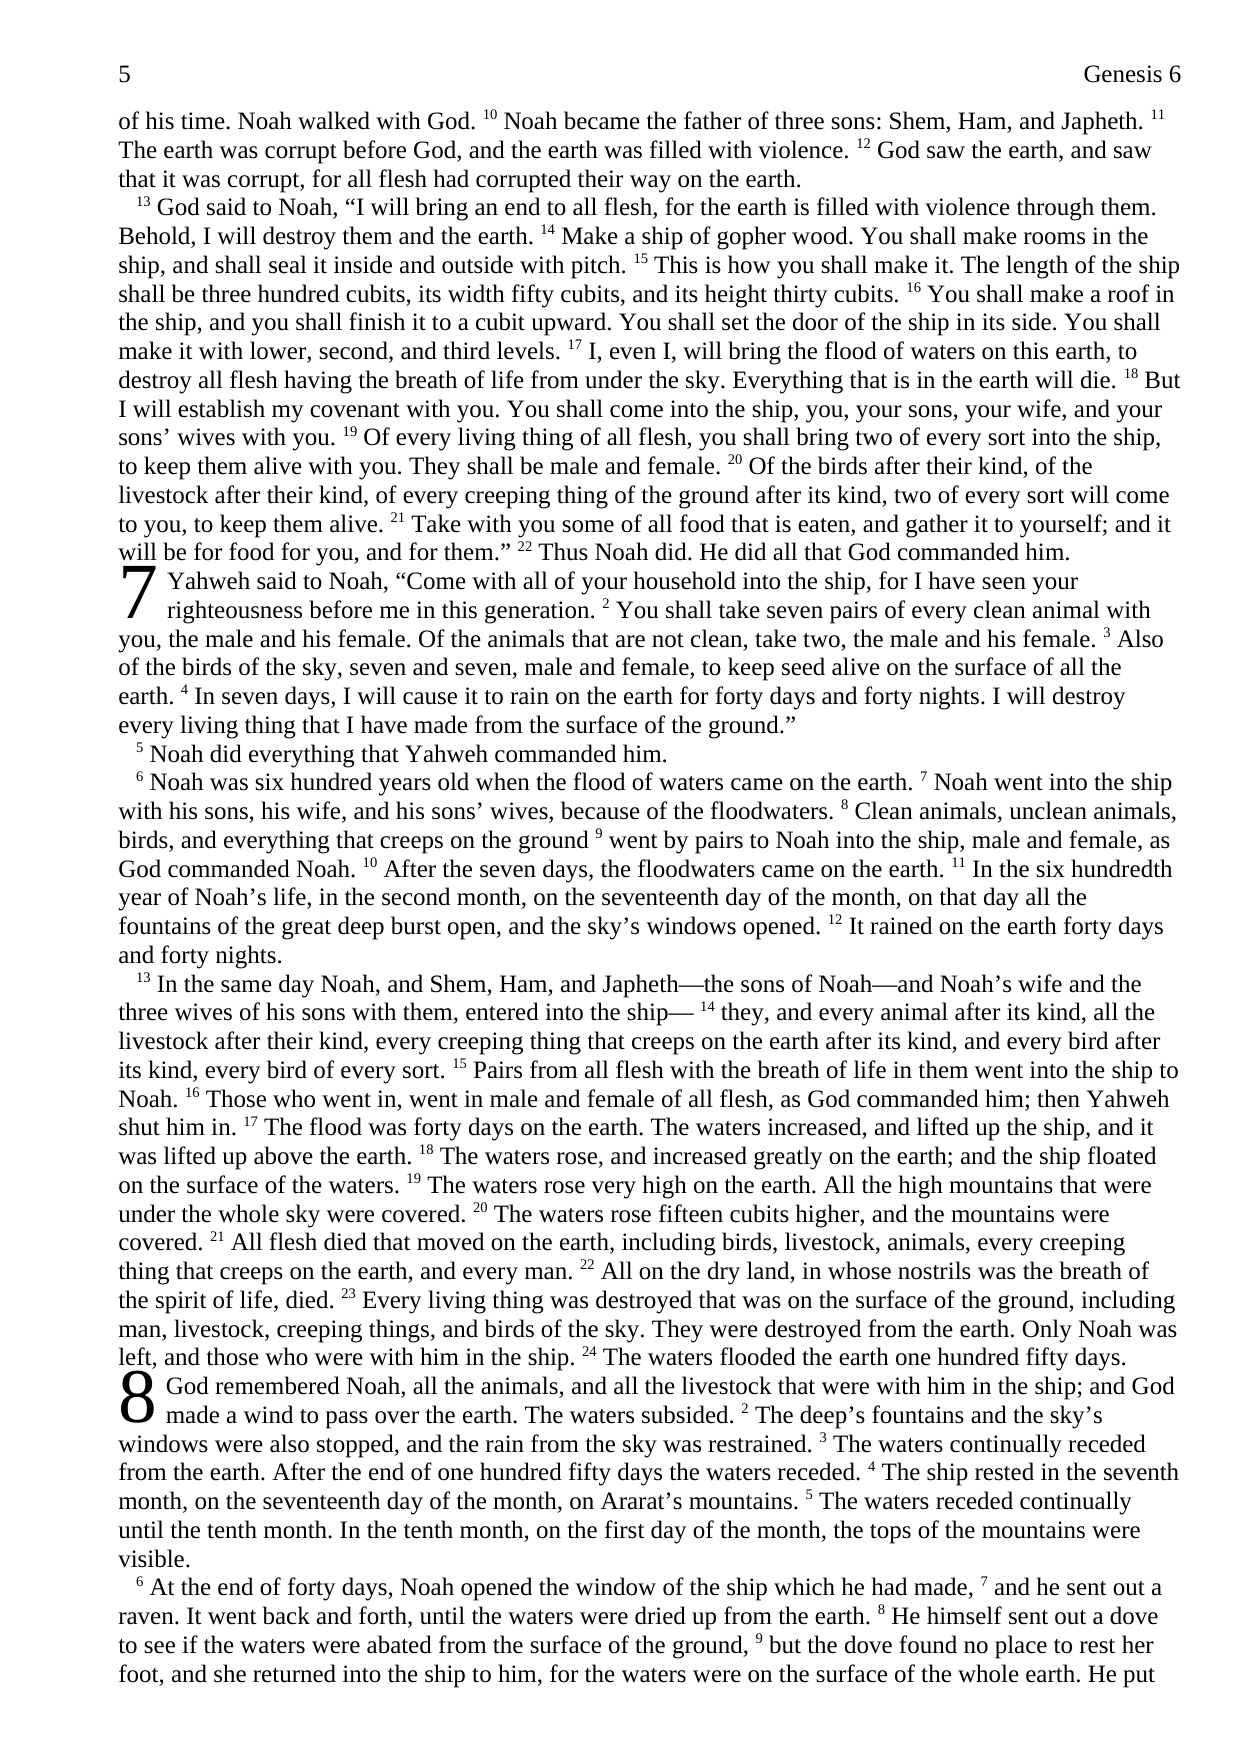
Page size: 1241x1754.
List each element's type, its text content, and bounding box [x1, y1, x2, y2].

text 13 God said to Noah, “I will bring an end to all flesh, for the earth is filled with violence through them. Behold, I will destroy them and the earth. 14 Make a ship of gopher wood. You shall make rooms in the ship, and shall seal it inside and outside with pitch. 15 This is how you shall make it. The length of the ship shall be three hundred cubits, its width fifty cubits, and its height thirty cubits. 16 You shall make a roof in the ship, and you shall finish it to a cubit upward. You shall set the door of the ship in its side. You shall make it with lower, second, and third levels. 17 I, even I, will bring the flood of waters on this earth, to destroy all flesh having the breath of life from under the sky. Everything that is in the earth will die. 18 But I will establish my covenant with you. You shall come into the ship, you, your sons, your wife, and your sons’ wives with you. 19 Of every living thing of all flesh, you shall bring two of every sort into the ship, to keep them alive with you. They shall be male and female. 20 Of the birds after their kind, of the livestock after their kind, of every creeping thing of the ground after its kind, two of every sort will come to you, to keep them alive. 21 Take with you some of all food that is eaten, and gather it to yourself; and it will be for food for you, and for them.” 22 Thus Noah did. He did all that God commanded him. [118, 192, 1181, 566]
text 6 Noah was six hundred years old when the flood of waters came on the earth. 7 Noah went into the ship with his sons, his wife, and his sons’ wives, because of the floodwaters. 8 Clean animals, unclean animals, birds, and everything that creeps on the ground 9 went by pairs to Noah into the ship, male and female, as God commanded Noah. 10 After the seven days, the floodwaters came on the earth. 11 In the six hundredth year of Noah’s life, in the second month, on the seventeenth day of the month, on that day all the fountains of the great deep burst open, and the sky’s windows opened. 12 It rained on the earth forty days and forty nights. [118, 767, 1181, 969]
text 8God remembered Noah, all the animals, and all the livestock that were with him in the ship; and God made a wind to pass over the earth. The waters subsided. 2 The deep’s fountains and the sky’s windows were also stopped, and the rain from the sky was restrained. 3 The waters continually receded from the earth. After the end of one hundred fifty days the waters receded. 4 The ship rested in the seventh month, on the seventeenth day of the month, on Ararat’s mountains. 5 The waters receded continually until the tenth month. In the tenth month, on the first day of the month, the tops of the mountains were visible. [118, 1371, 1181, 1572]
text of his time. Noah walked with God. 10 Noah became the father of three sons: Shem, Ham, and Japheth. 11 The earth was corrupt before God, and the earth was filled with violence. 12 God saw the earth, and saw that it was corrupt, for all flesh had corrupted their way on the earth. [118, 106, 1181, 192]
text 6 At the end of forty days, Noah opened the window of the ship which he had made, 7 and he sent out a raven. It went back and forth, until the waters were dried up from the earth. 8 He himself sent out a dove to see if the waters were abated from the surface of the ground, 9 but the dove found no place to rest her foot, and she returned into the ship to him, for the waters were on the surface of the whole earth. He put [118, 1572, 1181, 1687]
text 13 In the same day Noah, and Shem, Ham, and Japheth—the sons of Noah—and Noah’s wife and the three wives of his sons with them, entered into the ship— 14 they, and every animal after its kind, all the livestock after their kind, every creeping thing that creeps on the earth after its kind, and every bird after its kind, every bird of every sort. 15 Pairs from all flesh with the breath of life in them went into the ship to Noah. 16 Those who went in, went in male and female of all flesh, as God commanded him; then Yahweh shut him in. 17 The flood was forty days on the earth. The waters increased, and lifted up the ship, and it was lifted up above the earth. 18 The waters rose, and increased greatly on the earth; and the ship floated on the surface of the waters. 19 The waters rose very high on the earth. All the high mountains that were under the whole sky were covered. 20 The waters rose fifteen cubits higher, and the mountains were covered. 21 All flesh died that moved on the earth, including birds, livestock, animals, every creeping thing that creeps on the earth, and every man. 22 All on the dry land, in whose nostrils was the breath of the spirit of life, died. 23 Every living thing was destroyed that was on the surface of the ground, including man, livestock, creeping things, and birds of the sky. They were destroyed from the earth. Only Noah was left, and those who were with him in the ship. 24 The waters flooded the earth one hundred fifty days. [118, 969, 1181, 1371]
text 7Yahweh said to Noah, “Come with all of your household into the ship, for I have seen your righteousness before me in this generation. 2 You shall take seven pairs of every clean animal with you, the male and his female. Of the animals that are not clean, take two, the male and his female. 3 Also of the birds of the sky, seven and seven, male and female, to keep seed alive on the surface of all the earth. 4 In seven days, I will cause it to rain on the earth for forty days and forty nights. I will destroy every living thing that I have made from the surface of the ground.” [118, 566, 1181, 739]
text 5 Noah did everything that Yahweh commanded him. [118, 739, 1181, 767]
